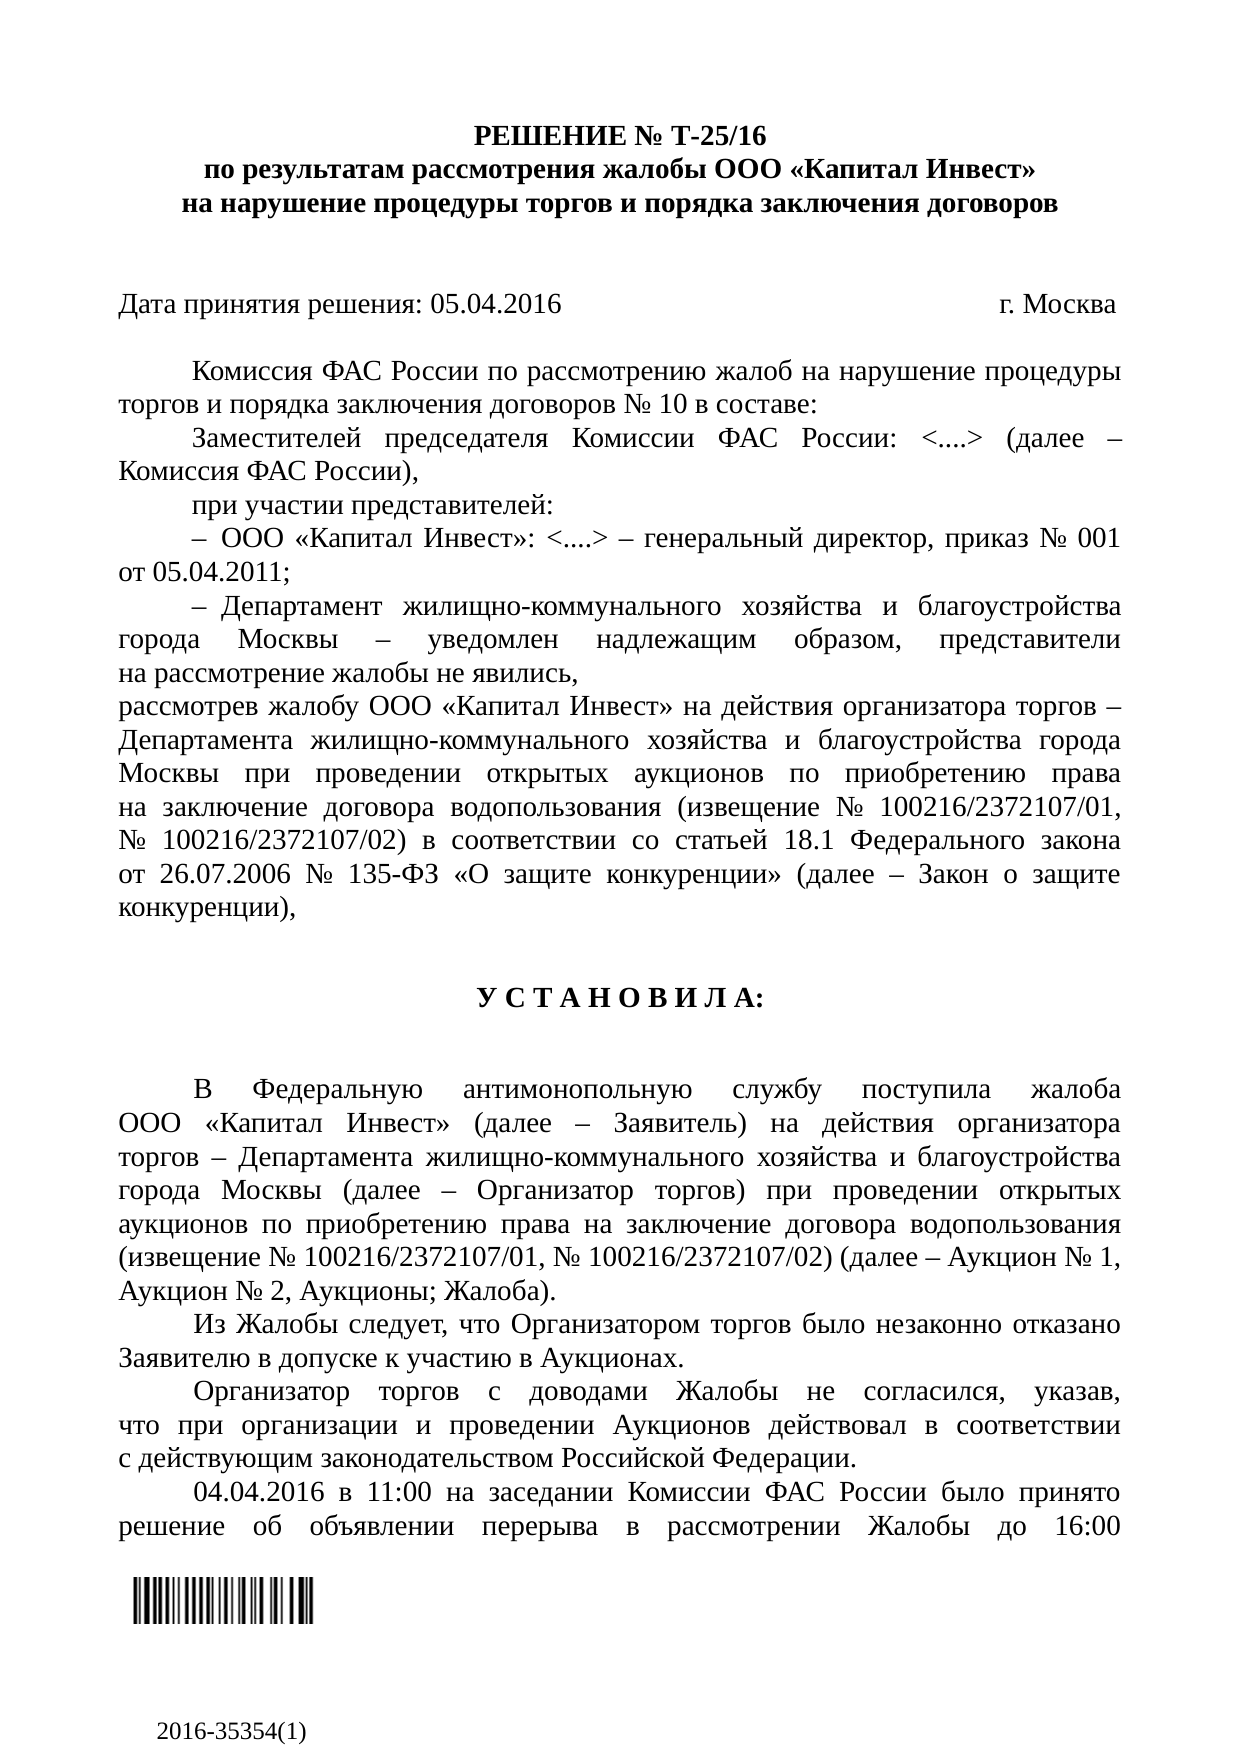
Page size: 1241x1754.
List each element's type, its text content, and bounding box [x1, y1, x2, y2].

text У С Т А Н О В И Л А: [118, 981, 1122, 1014]
text В Федеральную антимонопольную службу поступила жалоба ООО «Капитал Инвест» (далее – Заявитель) на действия организатора торгов – Департамента жилищно-коммунального хозяйства и благоустройства города Москвы (далее – Организатор торгов) при проведении открытых аукционов по приобретению права на заключение договора водопользования (извещение № 100216/2372107/01, № 100216/2372107/02) (далее – Аукцион № 1, Аукцион № 2, Аукционы; Жалоба). [118, 1072, 1122, 1306]
text Организатор торгов с доводами Жалобы не согласился, указав, что при организации и проведении Аукционов действовал в соответствии с действующим законодательством Российской Федерации. [118, 1373, 1122, 1474]
text на нарушение процедуры торгов и порядка заключения договоров [118, 185, 1122, 219]
text Из Жалобы следует, что Организатором торгов было незаконно отказано Заявителю в допуске к участию в Аукционах. [118, 1306, 1122, 1373]
text – Департамент жилищно-коммунального хозяйства и благоустройства города Москвы – уведомлен надлежащим образом, представители на рассмотрение жалобы не явились, [118, 588, 1122, 688]
text рассмотрев жалобу ООО «Капитал Инвест» на действия организатора торгов – Департамента жилищно-коммунального хозяйства и благоустройства города Москвы при проведении открытых аукционов по приобретению права на заключение договора водопользования (извещение № 100216/2372107/01, № 100216/2372107/02) в соответствии со статьей 18.1 Федерального закона от 26.07.2006 № 135-ФЗ «О защите конкуренции» (далее – Закон о защите конкуренции), [118, 688, 1122, 923]
text при участии представителей: [118, 487, 1122, 521]
text Дата принятия решения: 05.04.2016 г. Москва [118, 286, 1122, 319]
text 04.04.2016 в 11:00 на заседании Комиссии ФАС России было принято решение об объявлении перерыва в рассмотрении Жалобы до 16:00 [118, 1474, 1122, 1541]
picture [118, 1577, 331, 1624]
text по результатам рассмотрения жалобы ООО «Капитал Инвест» [118, 152, 1122, 185]
text РЕШЕНИЕ № Т-25/16 [118, 118, 1122, 152]
text Заместителей председателя Комиссии ФАС России: <....> (далее – Комиссия ФАС России), [118, 420, 1122, 487]
text – ООО «Капитал Инвест»: <....> – генеральный директор, приказ № 001 от 05.04.2011; [118, 521, 1122, 588]
text Комиссия ФАС России по рассмотрению жалоб на нарушение процедуры торгов и порядка заключения договоров № 10 в составе: [118, 353, 1122, 420]
